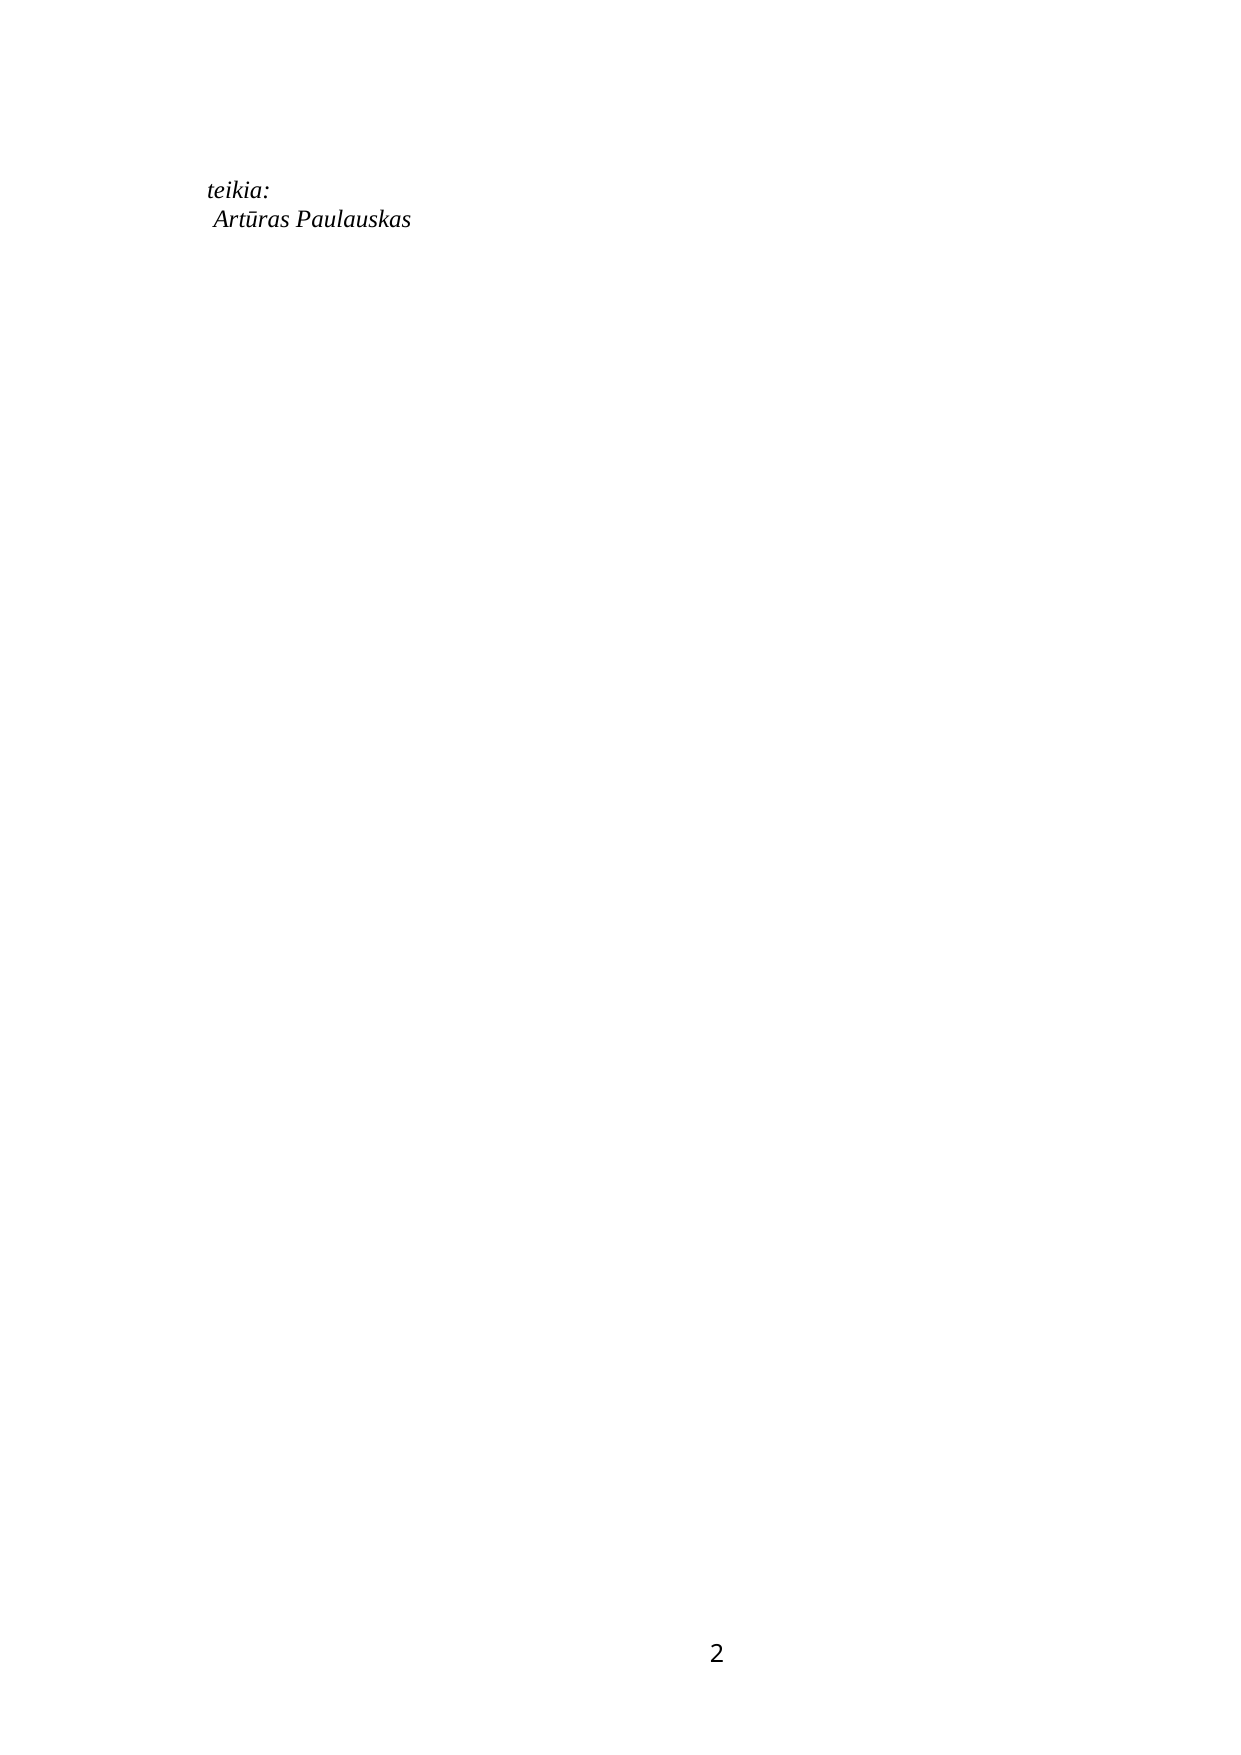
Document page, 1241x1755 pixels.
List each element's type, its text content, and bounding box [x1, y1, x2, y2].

text Artūras Paulauskas [207, 204, 1152, 233]
text teikia: [207, 176, 1152, 204]
